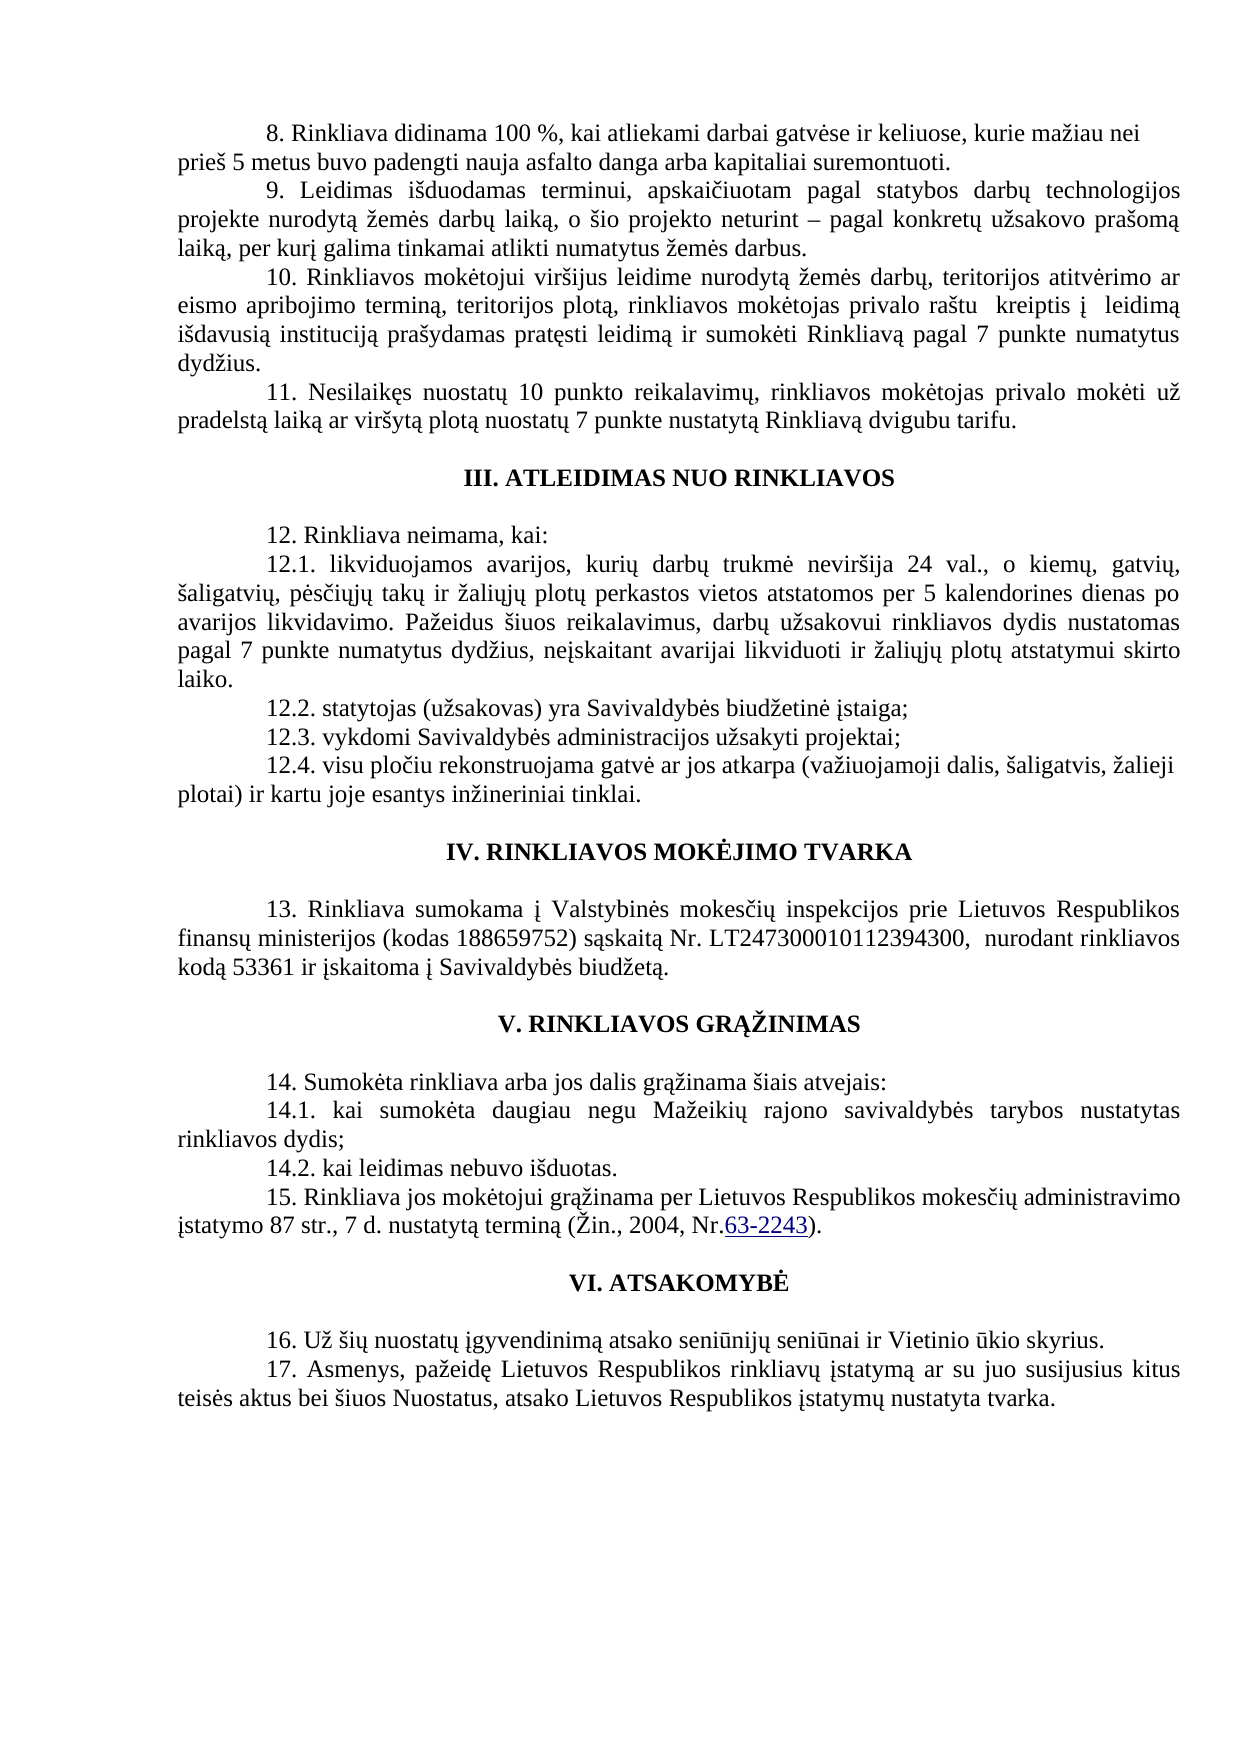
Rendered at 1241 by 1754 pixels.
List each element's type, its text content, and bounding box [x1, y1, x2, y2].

text 17. Asmenys, pažeidę Lietuvos Respublikos rinkliavų įstatymą ar su juo susijusius kitus teisės aktus bei šiuos Nuostatus, atsako Lietuvos Respublikos įstatymų nustatyta tvarka. [177, 1354, 1181, 1412]
text 8. Rinkliava didinama 100 %, kai atliekami darbai gatvėse ir keliuose, kurie mažiau nei prieš 5 metus buvo padengti nauja asfalto danga arba kapitaliai suremontuoti. [177, 118, 1181, 176]
text 11. Nesilaikęs nuostatų 10 punkto reikalavimų, rinkliavos mokėtojas privalo mokėti už pradelstą laiką ar viršytą plotą nuostatų 7 punkte nustatytą Rinkliavą dvigubu tarifu. [177, 377, 1181, 434]
text III. ATLEIDIMAS NUO RINKLIAVOS [177, 463, 1181, 492]
text 9. Leidimas išduodamas terminui, apskaičiuotam pagal statybos darbų technologijos projekte nurodytą žemės darbų laiką, o šio projekto neturint – pagal konkretų užsakovo prašomą laiką, per kurį galima tinkamai atlikti numatytus žemės darbus. [177, 176, 1181, 262]
text 12.3. vykdomi Savivaldybės administracijos užsakyti projektai; [177, 722, 1181, 751]
text 14. Sumokėta rinkliava arba jos dalis grąžinama šiais atvejais: [177, 1067, 1181, 1096]
text 14.1. kai sumokėta daugiau negu Mažeikių rajono savivaldybės tarybos nustatytas rinkliavos dydis; [177, 1096, 1181, 1153]
text IV. RINKLIAVOS MOKĖJIMO TVARKA [177, 837, 1181, 866]
text 12.1. likviduojamos avarijos, kurių darbų trukmė neviršija 24 val., o kiemų, gatvių, šaligatvių, pėsčiųjų takų ir žaliųjų plotų perkastos vietos atstatomos per 5 kalendorines dienas po avarijos likvidavimo. Pažeidus šiuos reikalavimus, darbų užsakovui rinkliavos dydis nustatomas pagal 7 punkte numatytus dydžius, neįskaitant avarijai likviduoti ir žaliųjų plotų atstatymui skirto laiko. [177, 549, 1181, 693]
text 14.2. kai leidimas nebuvo išduotas. [177, 1153, 1181, 1182]
text V. RINKLIAVOS GRĄŽINIMAS [177, 1009, 1181, 1038]
text 15. Rinkliava jos mokėtojui grąžinama per Lietuvos Respublikos mokesčių administravimo įstatymo 87 str., 7 d. nustatytą terminą (Žin., 2004, Nr.63-2243). [177, 1182, 1181, 1239]
text VI. ATSAKOMYBĖ [177, 1268, 1181, 1297]
text 12.2. statytojas (užsakovas) yra Savivaldybės biudžetinė įstaiga; [177, 693, 1181, 722]
text 10. Rinkliavos mokėtojui viršijus leidime nurodytą žemės darbų, teritorijos atitvėrimo ar eismo apribojimo terminą, teritorijos plotą, rinkliavos mokėtojas privalo raštu kreiptis į leidimą išdavusią instituciją prašydamas pratęsti leidimą ir sumokėti Rinkliavą pagal 7 punkte numatytus dydžius. [177, 262, 1181, 377]
text 16. Už šių nuostatų įgyvendinimą atsako seniūnijų seniūnai ir Vietinio ūkio skyrius. [177, 1326, 1181, 1354]
text 12.4. visu pločiu rekonstruojama gatvė ar jos atkarpa (važiuojamoji dalis, šaligatvis, žalieji plotai) ir kartu joje esantys inžineriniai tinklai. [177, 751, 1181, 808]
text 13. Rinkliava sumokama į Valstybinės mokesčių inspekcijos prie Lietuvos Respublikos finansų ministerijos (kodas 188659752) sąskaitą Nr. LT247300010112394300, nurodant rinkliavos kodą 53361 ir įskaitoma į Savivaldybės biudžetą. [177, 894, 1181, 981]
text 12. Rinkliava neimama, kai: [177, 521, 1181, 549]
